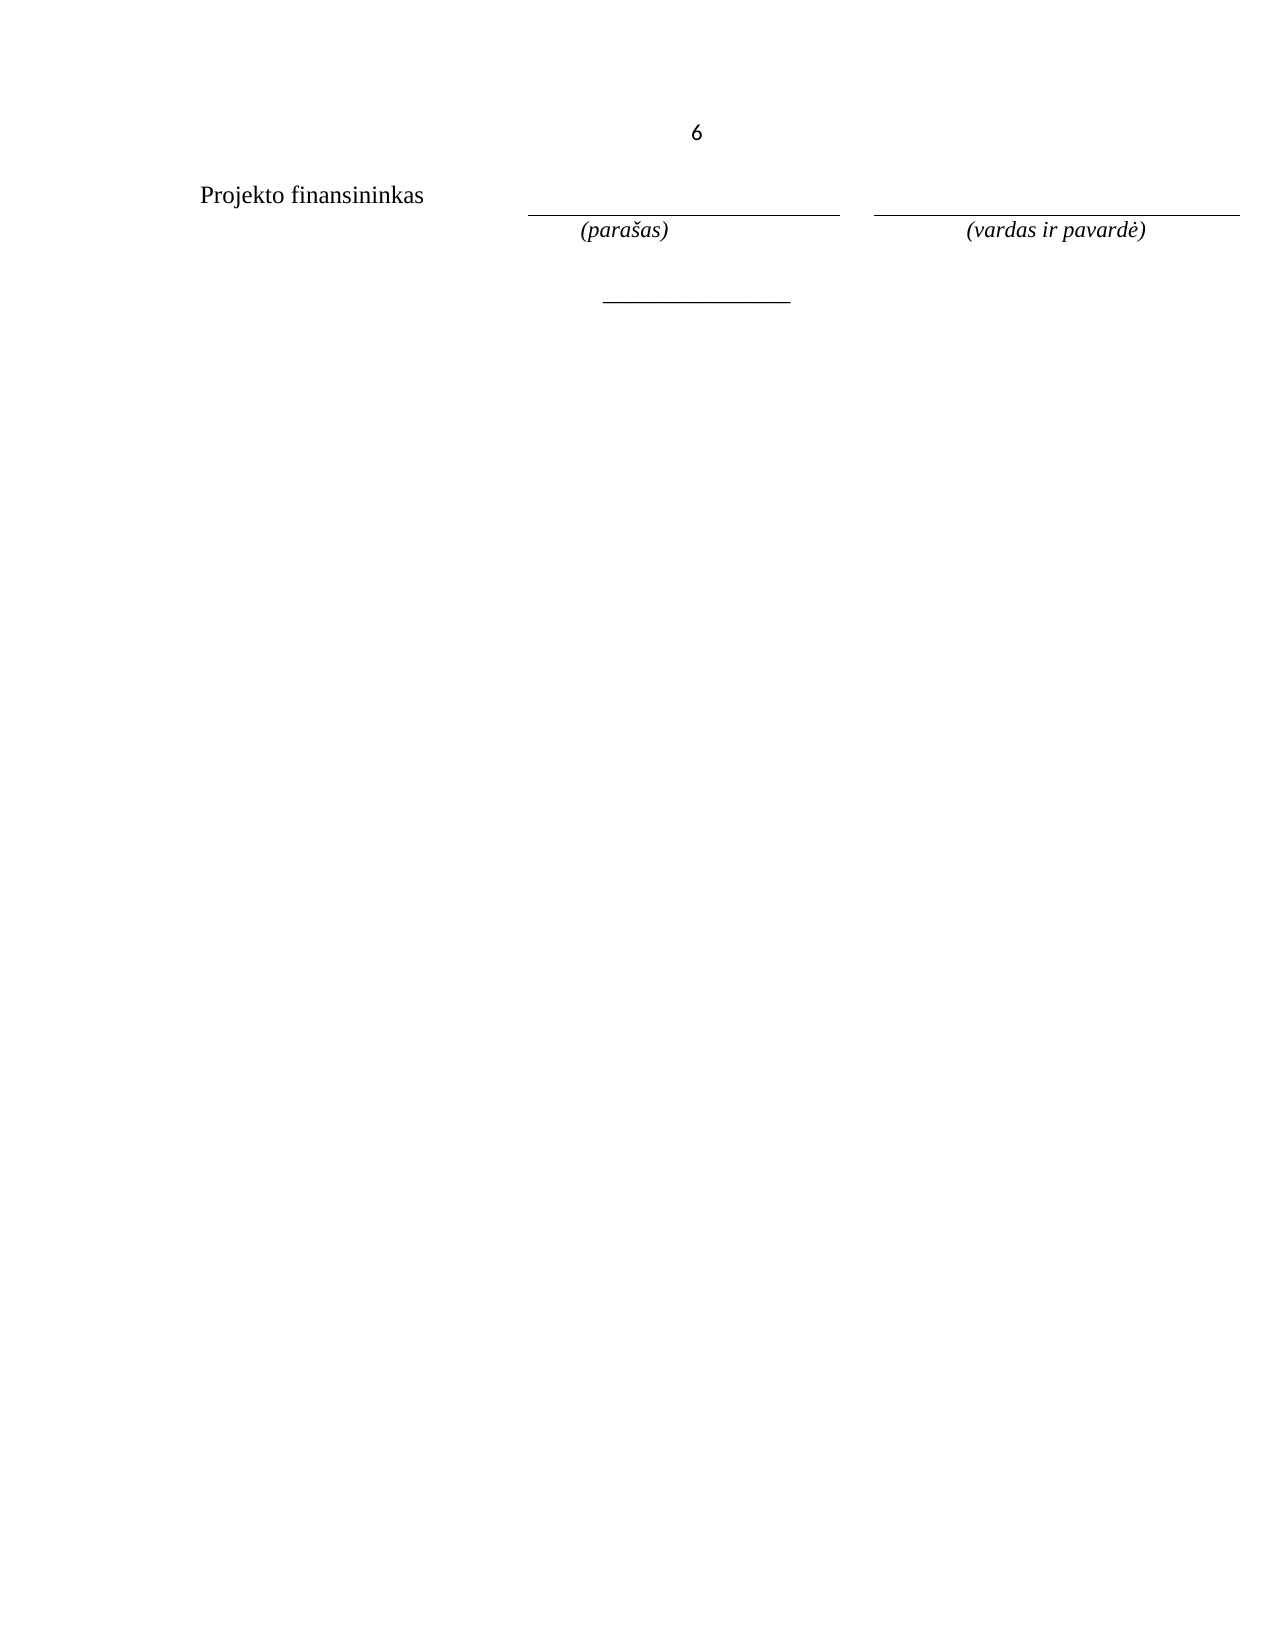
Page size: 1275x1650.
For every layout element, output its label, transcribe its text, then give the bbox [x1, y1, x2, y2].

table_header [874, 175, 1240, 215]
table_cell [840, 215, 874, 248]
table_header [493, 175, 528, 215]
text _______________ [177, 277, 1216, 306]
table_header Projekto finansininkas [189, 175, 493, 215]
table_cell [493, 215, 528, 248]
table_header [840, 175, 874, 215]
table_cell [189, 215, 493, 248]
table_header [528, 175, 840, 215]
table_cell (vardas ir pavardė) [874, 216, 1240, 248]
table_cell (parašas) [528, 216, 840, 248]
